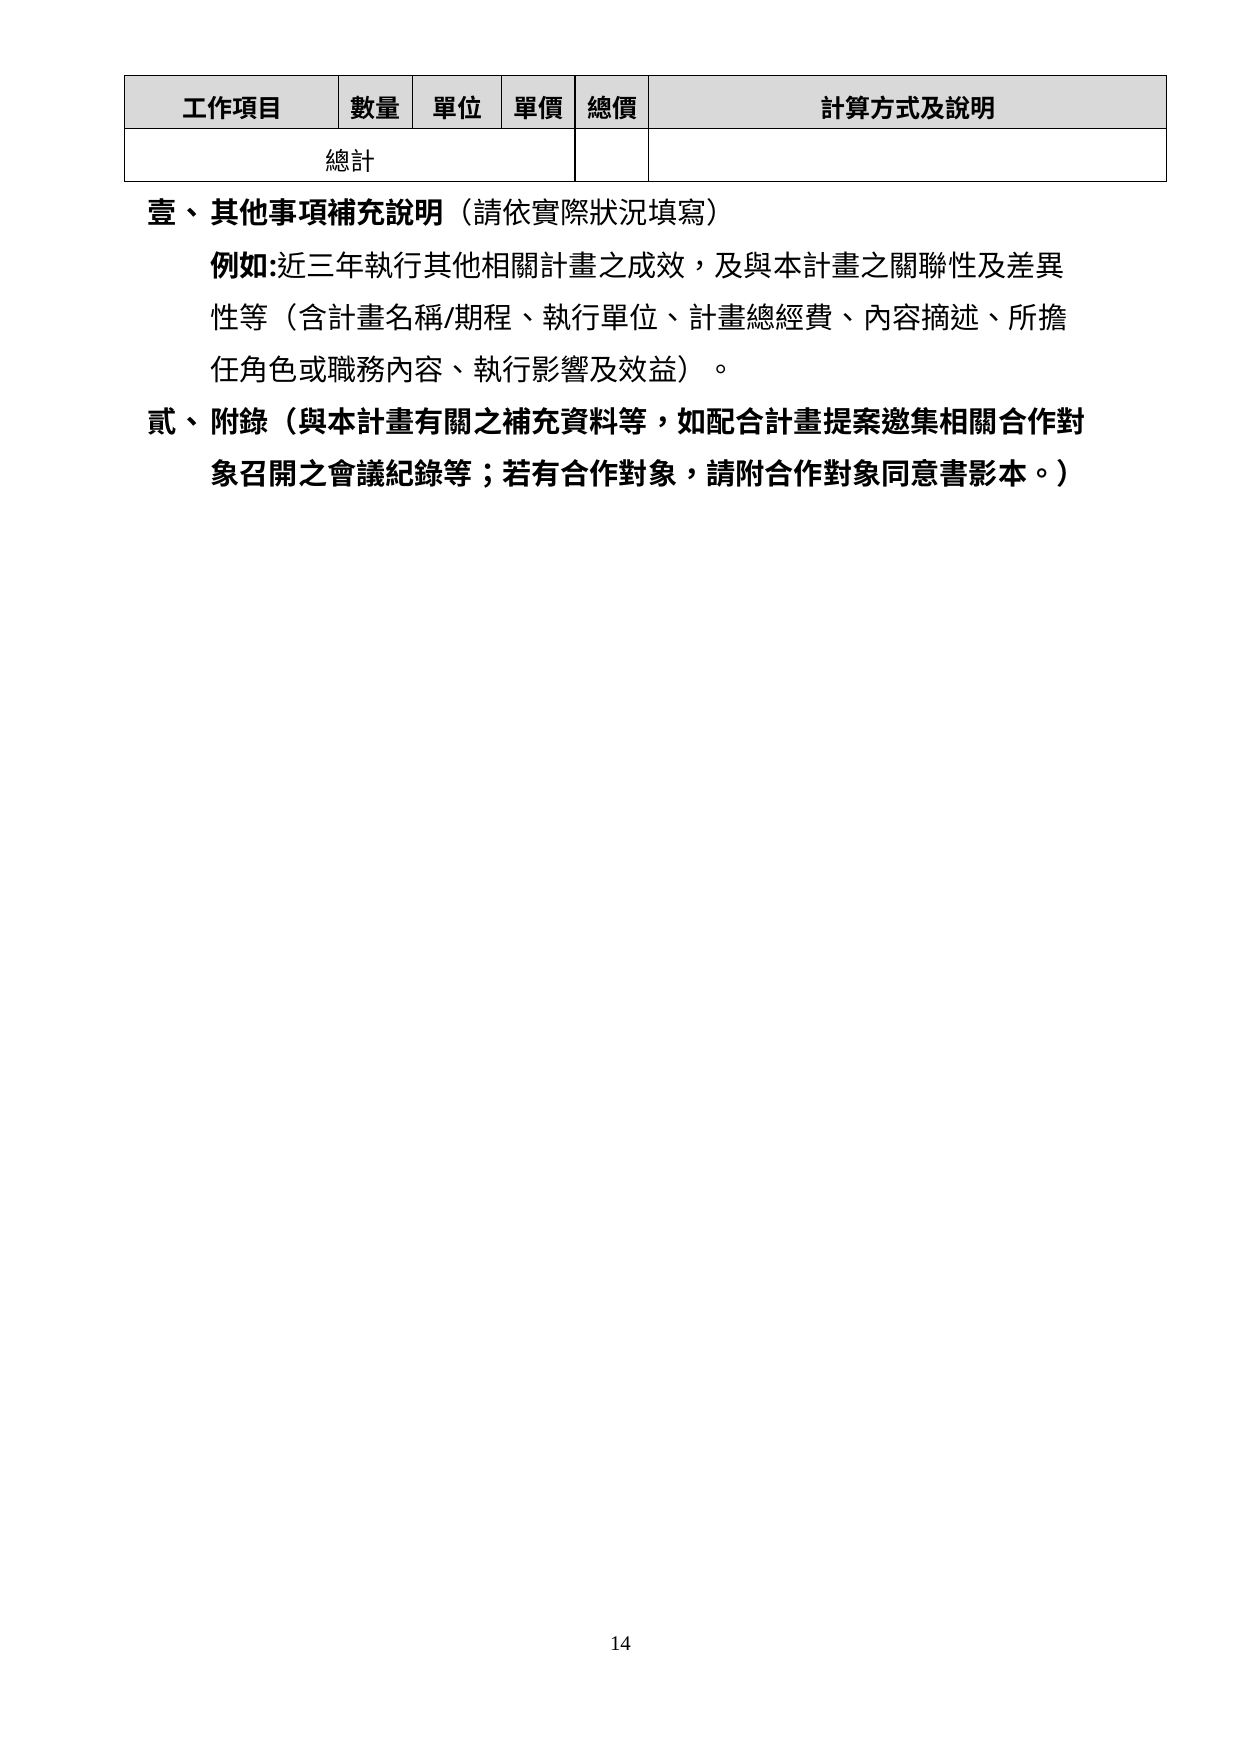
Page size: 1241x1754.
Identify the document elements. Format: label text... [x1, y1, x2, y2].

table_cell 總計 [125, 129, 574, 181]
table_cell [576, 129, 648, 181]
table_header 計算方式及說明 [649, 76, 1166, 128]
list 其他事項補充說明（請依實際狀況填寫） [148, 182, 1092, 234]
table_header 工作項目 [125, 76, 338, 128]
text 例如:近三年執行其他相關計畫之成效，及與本計畫之關聯性及差異性等（含計畫名稱/期程、執行單位、計畫總經費、內容摘述、所擔任角色或職務內容、執行影響及效益）。 [210, 234, 1092, 391]
table_cell [649, 129, 1166, 181]
table_header 單價 [502, 76, 574, 128]
table_header 數量 [339, 76, 412, 128]
table_header 單位 [413, 76, 501, 128]
list 附錄（與本計畫有關之補充資料等，如配合計畫提案邀集相關合作對象召開之會議紀錄等；若有合作對象，請附合作對象同意書影本。） [148, 391, 1092, 495]
table_header 總價 [576, 76, 648, 128]
